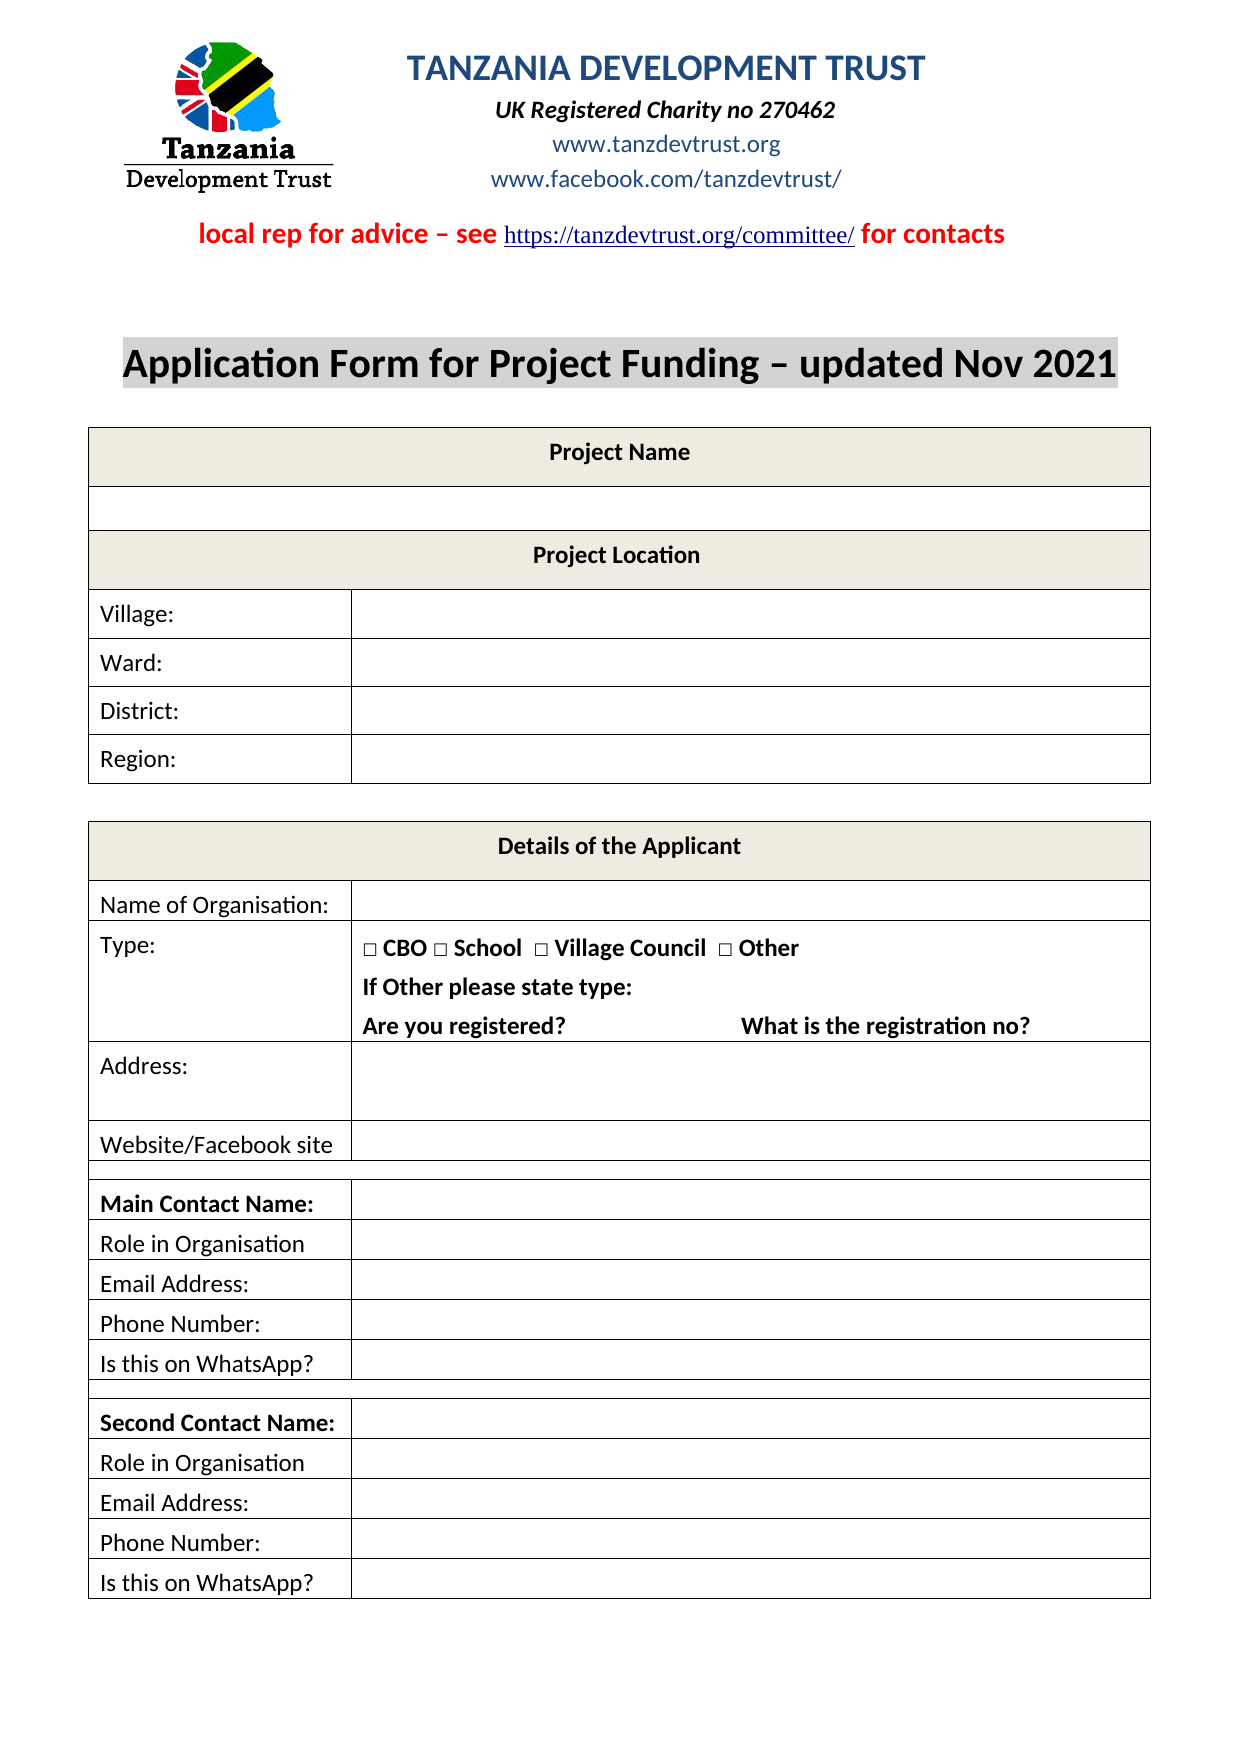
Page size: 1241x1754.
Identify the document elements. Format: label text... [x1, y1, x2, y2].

table_cell Village: [89, 590, 351, 637]
table_cell Main Contact Name: [89, 1180, 351, 1219]
table_cell [352, 1519, 1150, 1558]
table_header Project Name [89, 428, 1150, 486]
table_cell Phone Number: [89, 1519, 351, 1558]
table_cell [89, 1161, 1150, 1179]
table_cell [352, 1121, 1150, 1159]
table_cell [352, 1042, 1150, 1120]
table_cell [352, 881, 1150, 920]
table_cell Email Address: [89, 1260, 351, 1299]
table_cell [89, 487, 1150, 530]
table_cell Type: [89, 921, 351, 1041]
table_cell Is this on WhatsApp? [89, 1340, 351, 1379]
text Application Form for Project Funding – updated Nov 2021 [89, 337, 1152, 388]
table_cell [352, 1439, 1150, 1478]
table_cell [352, 590, 1150, 637]
table_cell Role in Organisation [89, 1439, 351, 1478]
table_cell [352, 639, 1150, 686]
table_cell Email Address: [89, 1479, 351, 1518]
table_cell Phone Number: [89, 1300, 351, 1339]
table_cell Website/Facebook site [89, 1121, 351, 1159]
table_header Details of the Applicant [89, 822, 1150, 880]
table_cell Name of Organisation: [89, 881, 351, 920]
table_cell [352, 687, 1150, 734]
table_cell [352, 1559, 1150, 1598]
table_cell Project Location [89, 531, 1150, 589]
table_cell [352, 1340, 1150, 1379]
table_cell [352, 1399, 1150, 1438]
table_cell [352, 735, 1150, 783]
table_cell Address: [89, 1042, 351, 1120]
table_cell Region: [89, 735, 351, 783]
table_cell Second Contact Name: [89, 1399, 351, 1438]
table_cell Role in Organisation [89, 1220, 351, 1259]
table_cell District: [89, 687, 351, 734]
table_cell [352, 1180, 1150, 1219]
table_cell [89, 1380, 1150, 1398]
table_cell [352, 1300, 1150, 1339]
table_cell [352, 1479, 1150, 1518]
table_cell Ward: [89, 639, 351, 686]
table_cell ☐ CBO ☐ School ☐ Village Council ☐ Other If Other please state type: Are you registered? What is the registration no? [352, 921, 1150, 1041]
table_cell [352, 1220, 1150, 1259]
table_cell Is this on WhatsApp? [89, 1559, 351, 1598]
table_cell [352, 1260, 1150, 1299]
